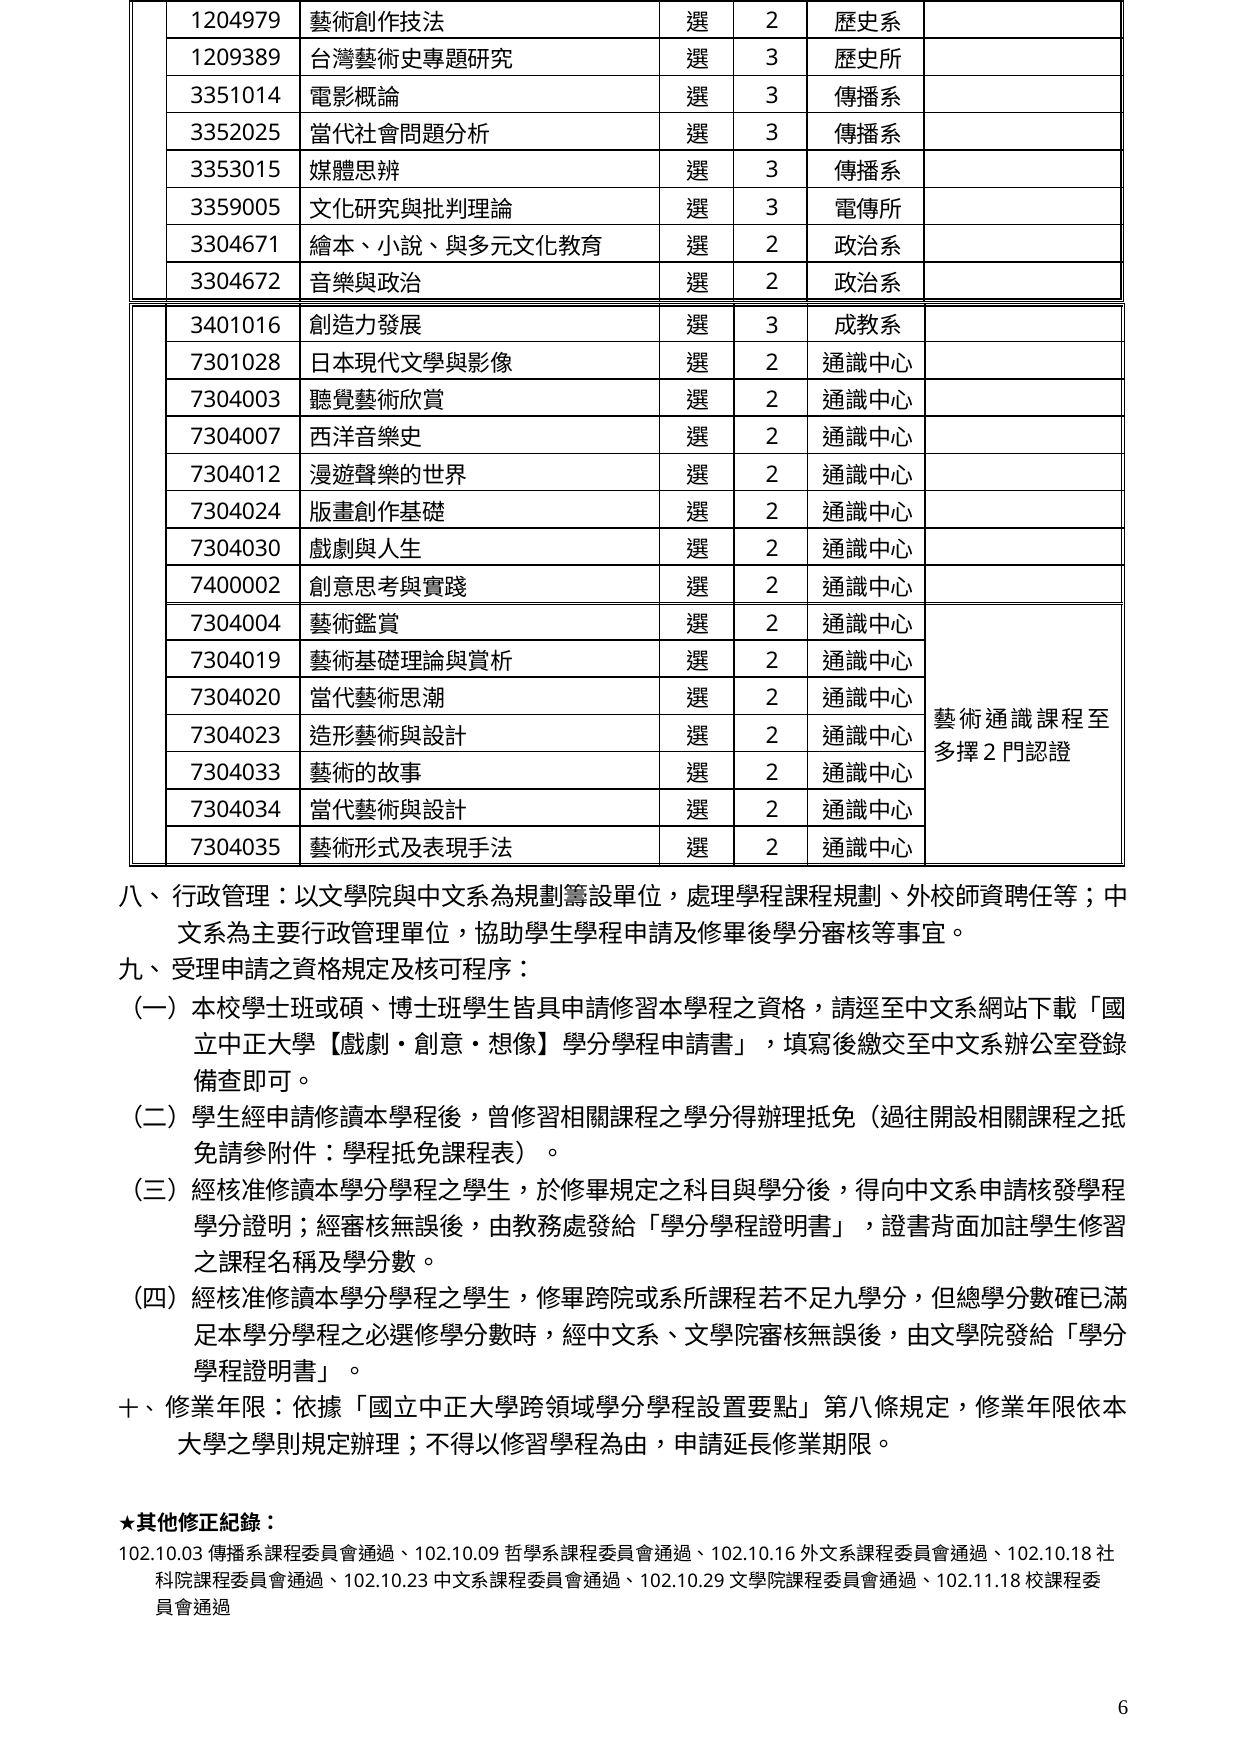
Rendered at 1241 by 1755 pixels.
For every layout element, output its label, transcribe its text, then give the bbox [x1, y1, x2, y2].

table_cell [925, 39, 1120, 74]
table_cell 7304030 [167, 529, 299, 564]
table_cell 7304023 [167, 715, 299, 751]
table_cell 台灣藝術史專題研究 [301, 39, 659, 74]
table_cell 媒體思辨 [301, 151, 659, 186]
table_cell 歷史系 [808, 2, 923, 37]
table_cell 音樂與政治 [301, 263, 659, 298]
table_cell 3 [734, 188, 806, 224]
text ★其他修正紀錄： [118, 1506, 1151, 1536]
table_cell 通識中心 [808, 605, 924, 639]
table_cell 通識中心 [808, 566, 924, 602]
table_cell 選 [660, 76, 733, 112]
table_cell 3304672 [167, 263, 299, 298]
table_cell [926, 529, 1121, 564]
table_cell 2 [735, 417, 807, 452]
table_cell 7304033 [167, 752, 299, 788]
table_header [133, 307, 165, 863]
table_cell 1209389 [167, 39, 299, 74]
table_cell 通識中心 [808, 827, 924, 863]
table_cell 通識中心 [808, 417, 924, 452]
table_cell [925, 151, 1120, 186]
table_cell [925, 76, 1120, 112]
table_cell 3352025 [167, 113, 299, 149]
table_cell 7304024 [167, 491, 299, 527]
table_cell [925, 263, 1120, 298]
table_cell 傳播系 [808, 113, 923, 149]
table_cell 選 [660, 827, 733, 863]
table_cell [925, 2, 1120, 37]
table_cell 2 [734, 263, 806, 298]
table_cell 2 [735, 342, 807, 378]
table_cell 選 [660, 790, 733, 825]
table_cell 7301028 [167, 342, 299, 378]
table_cell 通識中心 [808, 529, 924, 564]
table_cell 戲劇與人生 [301, 529, 659, 564]
table_cell 文化研究與批判理論 [301, 188, 659, 224]
table_header 成教系 [808, 307, 924, 341]
table_cell 2 [735, 454, 807, 490]
table_cell 電傳所 [808, 188, 923, 224]
table_cell 7304034 [167, 790, 299, 825]
table_cell 通識中心 [808, 752, 924, 788]
table_header [926, 307, 1121, 341]
table_cell 藝術形式及表現手法 [301, 827, 659, 863]
table_cell 西洋音樂史 [301, 417, 659, 452]
table_cell 選 [660, 225, 733, 261]
table_cell 聽覺藝術欣賞 [301, 380, 659, 415]
table_header 3 [735, 307, 807, 341]
text （二）學生經申請修讀本學程後，曾修習相關課程之學分得辦理抵免（過往開設相關課程之抵免請參附件：學程抵免課程表）。 [118, 1097, 1129, 1170]
table_cell 通識中心 [808, 491, 924, 527]
table_cell 2 [735, 678, 807, 713]
table_cell 選 [660, 529, 733, 564]
table_cell 選 [660, 566, 733, 602]
text 九、 受理申請之資格規定及核可程序： [118, 949, 1151, 986]
table_cell 3 [734, 151, 806, 186]
table_cell 通識中心 [808, 678, 924, 713]
table_cell 通識中心 [808, 715, 924, 751]
table_cell [926, 342, 1121, 378]
table_cell 7304012 [167, 454, 299, 490]
table_cell 選 [660, 2, 733, 37]
table_cell 傳播系 [808, 76, 923, 112]
table_cell 歷史所 [808, 39, 923, 74]
text （一）本校學士班或碩、博士班學生皆具申請修習本學程之資格，請逕至中文系網站下載「國立中正大學【戲劇‧創意‧想像】學分學程申請書」，填寫後繳交至中文系辦公室登錄備查即可。 [118, 988, 1129, 1097]
table_cell 通識中心 [808, 342, 924, 378]
table_cell 政治系 [808, 225, 923, 261]
table_cell 2 [734, 2, 806, 37]
table_cell 選 [660, 151, 733, 186]
table_cell 3359005 [167, 188, 299, 224]
table_cell 2 [735, 566, 807, 602]
table_cell 7304007 [167, 417, 299, 452]
table_cell 選 [660, 715, 733, 751]
text 102.10.03 傳播系課程委員會通過、102.10.09 哲學系課程委員會通過、102.10.16 外文系課程委員會通過、102.10.18 社科院課程委員會通過、102.10.23 中文系課程委員會通過、102.10.29 文學院課程委員會通過、102.11.18 校課程委員會通過 [118, 1538, 1117, 1620]
table_cell 選 [660, 454, 733, 490]
text （三）經核准修讀本學分學程之學生，於修畢規定之科目與學分後，得向中文系申請核發學程學分證明；經審核無誤後，由教務處發給「學分學程證明書」，證書背面加註學生修習之課程名稱及學分數。 [118, 1170, 1129, 1279]
table_cell 3351014 [167, 76, 299, 112]
table_cell 3353015 [167, 151, 299, 186]
table_cell 2 [735, 641, 807, 676]
table_cell 藝術創作技法 [301, 2, 659, 37]
table_cell 2 [735, 715, 807, 751]
table_cell 版畫創作基礎 [301, 491, 659, 527]
table_cell 傳播系 [808, 151, 923, 186]
table_cell 3 [734, 76, 806, 112]
table_cell 造形藝術與設計 [301, 715, 659, 751]
table_cell 藝術的故事 [301, 752, 659, 788]
table_cell 電影概論 [301, 76, 659, 112]
table_cell 3 [734, 113, 806, 149]
table_cell [925, 225, 1120, 261]
table_cell 藝術通識課程至多擇 2 門認證 [926, 605, 1121, 863]
table_cell 通識中心 [808, 790, 924, 825]
table_cell [926, 454, 1121, 490]
table_cell 選 [660, 491, 733, 527]
table_cell 3 [734, 39, 806, 74]
text 八、 行政管理：以文學院與中文系為規劃籌設單位，處理學程課程規劃、外校師資聘任等；中文系為主要行政管理單位，協助學生學程申請及修畢後學分審核等事宜。 [118, 877, 1128, 949]
table_cell 選 [660, 113, 733, 149]
table_cell 政治系 [808, 263, 923, 298]
table_cell 當代社會問題分析 [301, 113, 659, 149]
table_cell 7304003 [167, 380, 299, 415]
table_cell 選 [660, 641, 733, 676]
table_cell [926, 566, 1121, 602]
table_cell 選 [660, 342, 733, 378]
table_cell [926, 417, 1121, 452]
table_cell 日本現代文學與影像 [301, 342, 659, 378]
table_cell 2 [735, 752, 807, 788]
table_cell 7400002 [167, 566, 299, 602]
table_cell 選 [660, 752, 733, 788]
table_cell [925, 188, 1120, 224]
table_cell [133, 2, 166, 298]
table_header 3401016 [167, 307, 299, 341]
table_cell 漫遊聲樂的世界 [301, 454, 659, 490]
table_cell 選 [660, 39, 733, 74]
table_header 創造力發展 [301, 307, 659, 341]
table_cell 3304671 [167, 225, 299, 261]
table_cell 2 [735, 790, 807, 825]
table_cell 當代藝術與設計 [301, 790, 659, 825]
table_cell 選 [660, 380, 733, 415]
table_cell 藝術鑑賞 [301, 605, 659, 639]
table_cell 通識中心 [808, 454, 924, 490]
table_cell 選 [660, 263, 733, 298]
table_cell 選 [660, 417, 733, 452]
table_cell 創意思考與實踐 [301, 566, 659, 602]
table_cell [926, 491, 1121, 527]
table_cell 通識中心 [808, 641, 924, 676]
table_cell 2 [735, 491, 807, 527]
table_cell 繪本、小說、與多元文化教育 [301, 225, 659, 261]
table_cell 1204979 [167, 2, 299, 37]
table_cell 2 [735, 380, 807, 415]
table_cell 7304020 [167, 678, 299, 713]
table_cell 2 [735, 529, 807, 564]
table_cell 通識中心 [808, 380, 924, 415]
table_cell 2 [735, 827, 807, 863]
table_cell 選 [660, 188, 733, 224]
table_cell 選 [660, 678, 733, 713]
table_cell 7304019 [167, 641, 299, 676]
table_cell 2 [735, 605, 807, 639]
table_cell 選 [660, 605, 733, 639]
table_cell 當代藝術思潮 [301, 678, 659, 713]
table_cell 7304035 [167, 827, 299, 863]
table_cell 7304004 [167, 605, 299, 639]
table_header 選 [660, 307, 733, 341]
text 十、 修業年限：依據「國立中正大學跨領域學分學程設置要點」第八條規定，修業年限依本大學之學則規定辦理；不得以修習學程為由，申請延長修業期限。 [118, 1388, 1128, 1460]
table_cell 2 [734, 225, 806, 261]
table_cell [926, 380, 1121, 415]
table_cell 藝術基礎理論與賞析 [301, 641, 659, 676]
text （四）經核准修讀本學分學程之學生，修畢跨院或系所課程若不足九學分，但總學分數確已滿足本學分學程之必選修學分數時，經中文系、文學院審核無誤後，由文學院發給「學分學程證明書」。 [118, 1279, 1129, 1388]
table_cell [925, 113, 1120, 149]
